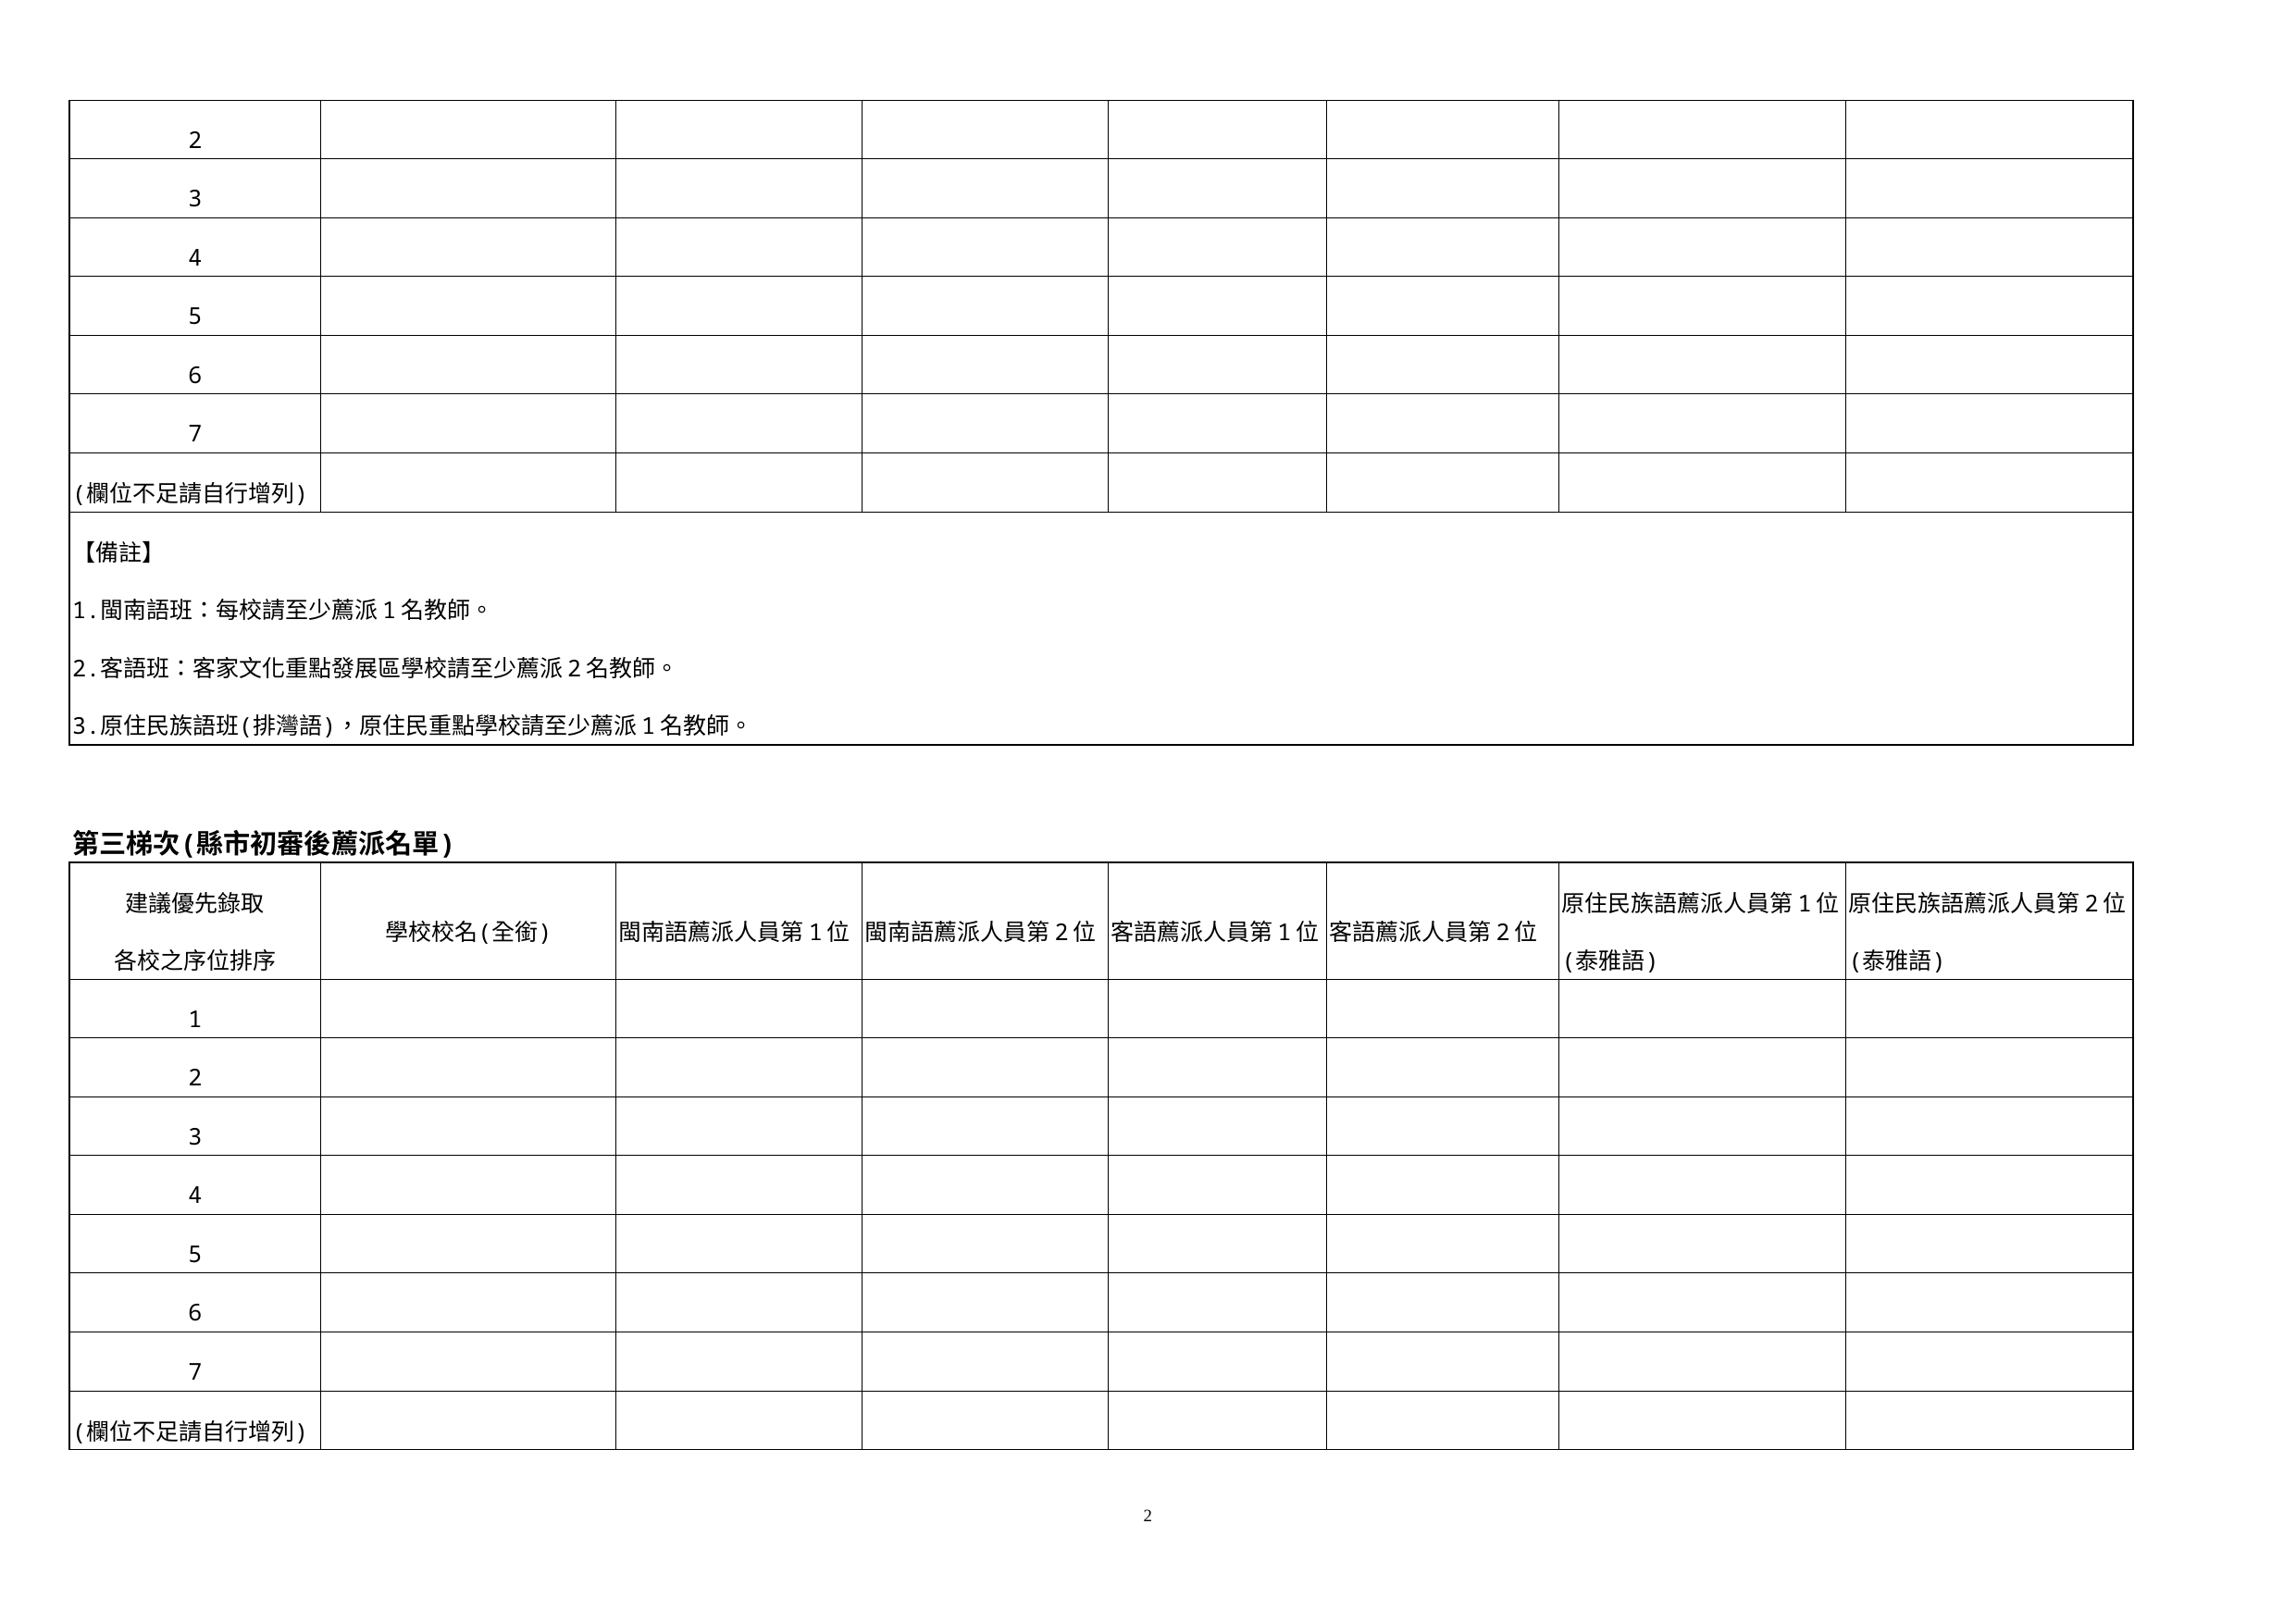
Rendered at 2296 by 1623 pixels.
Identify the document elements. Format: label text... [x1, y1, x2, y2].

table_cell [616, 277, 862, 335]
table_cell [863, 1332, 1108, 1390]
table_cell [616, 101, 862, 158]
table_cell [1559, 980, 1845, 1037]
table_cell [863, 277, 1108, 335]
table_cell [1559, 159, 1845, 217]
table_cell [616, 746, 862, 803]
table_cell [616, 336, 862, 393]
table_cell 7 [70, 1332, 320, 1390]
table_cell [321, 277, 615, 335]
table_cell [1109, 453, 1326, 511]
table_cell [616, 394, 862, 452]
table_cell [1559, 1097, 1845, 1155]
table_cell (欄位不足請自行增列) [70, 453, 320, 511]
table_cell [1327, 336, 1558, 393]
table_cell [1327, 394, 1558, 452]
table_cell [1846, 1097, 2132, 1155]
table_cell [616, 159, 862, 217]
table_cell [321, 336, 615, 393]
table_cell [321, 101, 615, 158]
table_cell [321, 394, 615, 452]
table_cell [616, 1273, 862, 1332]
table_cell [863, 336, 1108, 393]
table_cell [1559, 746, 1845, 803]
table_cell [69, 746, 320, 803]
table_cell [1109, 336, 1326, 393]
table_cell [1559, 218, 1845, 276]
table_cell [1846, 1273, 2132, 1332]
table_cell 2 [70, 1038, 320, 1096]
table_cell [1559, 1273, 1845, 1332]
table_cell [1559, 1392, 1845, 1449]
table_cell [1109, 1038, 1326, 1096]
table_cell [863, 980, 1108, 1037]
table_cell [1846, 746, 2133, 803]
table_cell [616, 218, 862, 276]
table_cell [1327, 746, 1558, 803]
table_cell 1 [70, 980, 320, 1037]
table_cell [1327, 1097, 1558, 1155]
table_cell [863, 159, 1108, 217]
table_cell [1559, 1215, 1845, 1272]
table_cell [863, 1038, 1108, 1096]
table_cell [1846, 1038, 2132, 1096]
table_cell [1109, 277, 1326, 335]
table_cell [321, 1215, 615, 1272]
table_cell [1109, 1392, 1326, 1449]
table_cell 7 [70, 394, 320, 452]
table_cell [1109, 101, 1326, 158]
table_cell [321, 159, 615, 217]
table_cell 6 [70, 336, 320, 393]
table_cell [1327, 277, 1558, 335]
table_cell 客語薦派人員第1位 [1109, 863, 1326, 979]
table_cell [1108, 746, 1326, 803]
table_cell 2 [70, 101, 320, 158]
table_cell [321, 218, 615, 276]
table_cell [863, 1273, 1108, 1332]
table_cell [863, 1215, 1108, 1272]
table_cell [321, 1097, 615, 1155]
table_cell [1327, 159, 1558, 217]
table_cell [616, 980, 862, 1037]
table_cell [863, 453, 1108, 511]
table_cell 5 [70, 277, 320, 335]
table_cell [1327, 980, 1558, 1037]
table_cell [616, 1215, 862, 1272]
table_cell 4 [70, 218, 320, 276]
table_cell [616, 1392, 862, 1449]
table_cell 5 [70, 1215, 320, 1272]
table_cell [1327, 1038, 1558, 1096]
table_cell 6 [70, 1273, 320, 1332]
table_cell [321, 1332, 615, 1390]
table_cell [321, 453, 615, 511]
table_cell [1846, 980, 2132, 1037]
table_cell [616, 1332, 862, 1390]
table_cell [1846, 159, 2132, 217]
table_cell [1559, 1332, 1845, 1390]
table_cell [1846, 453, 2132, 511]
table_cell 閩南語薦派人員第2位 [863, 863, 1108, 979]
table_cell [321, 1273, 615, 1332]
table_cell 3 [70, 1097, 320, 1155]
table_cell [616, 1097, 862, 1155]
table_cell [1559, 1038, 1845, 1096]
table_cell [1559, 1156, 1845, 1214]
table_cell 4 [70, 1156, 320, 1214]
table_cell [1109, 1097, 1326, 1155]
table_cell [1846, 1156, 2132, 1214]
table_cell 客語薦派人員第2位 [1327, 863, 1558, 979]
table_cell (欄位不足請自行增列) [70, 1392, 320, 1449]
table_cell [1846, 1332, 2132, 1390]
table_cell [863, 1392, 1108, 1449]
table_cell 原住民族語薦派人員第1位 (泰雅語) [1559, 863, 1845, 979]
table_cell [1846, 277, 2132, 335]
table_cell [321, 980, 615, 1037]
table_cell [1327, 1273, 1558, 1332]
table_cell [1109, 159, 1326, 217]
table_cell 3 [70, 159, 320, 217]
table_cell [1846, 394, 2132, 452]
table_cell [321, 1392, 615, 1449]
table_cell [1327, 1332, 1558, 1390]
table_cell 第三梯次(縣市初審後薦派名單) [69, 803, 2133, 861]
table_cell [1109, 1332, 1326, 1390]
table_cell [1327, 218, 1558, 276]
table_cell [863, 394, 1108, 452]
table_cell [862, 746, 1108, 803]
table_cell [1559, 336, 1845, 393]
table_cell 原住民族語薦派人員第2位 (泰雅語) [1846, 863, 2132, 979]
table_cell [1109, 1273, 1326, 1332]
table_cell [863, 1097, 1108, 1155]
table_cell [1109, 1156, 1326, 1214]
table_cell [863, 218, 1108, 276]
table_cell [616, 1038, 862, 1096]
table_cell [1327, 1156, 1558, 1214]
table_cell [1109, 394, 1326, 452]
table_cell [1559, 394, 1845, 452]
table_cell [863, 101, 1108, 158]
table_cell [1327, 1392, 1558, 1449]
table_cell [1846, 101, 2132, 158]
table_cell [1327, 101, 1558, 158]
table_cell [1559, 101, 1845, 158]
table_cell [863, 1156, 1108, 1214]
table_cell [1327, 453, 1558, 511]
table_cell [1846, 1392, 2132, 1449]
table_cell [616, 453, 862, 511]
table_cell [1559, 277, 1845, 335]
table_cell [1559, 453, 1845, 511]
table_cell [1846, 336, 2132, 393]
table_cell [320, 746, 616, 803]
table_cell 建議優先錄取 各校之序位排序 [70, 863, 320, 979]
table_cell 【備註】 1.閩南語班：每校請至少薦派1名教師。 2.客語班：客家文化重點發展區學校請至少薦派2名教師。 3.原住民族語班(排灣語)，原住民重點學校請至少薦派1名教師。 [70, 513, 2132, 743]
table_cell 閩南語薦派人員第1位 [616, 863, 862, 979]
table_cell [616, 1156, 862, 1214]
table_cell [1846, 1215, 2132, 1272]
table_cell [1109, 1215, 1326, 1272]
table_cell [1109, 218, 1326, 276]
table_cell [1846, 218, 2132, 276]
table_cell [1109, 980, 1326, 1037]
table_cell [321, 1038, 615, 1096]
table_cell 學校校名(全銜) [321, 863, 615, 979]
table_cell [1327, 1215, 1558, 1272]
table_cell [321, 1156, 615, 1214]
